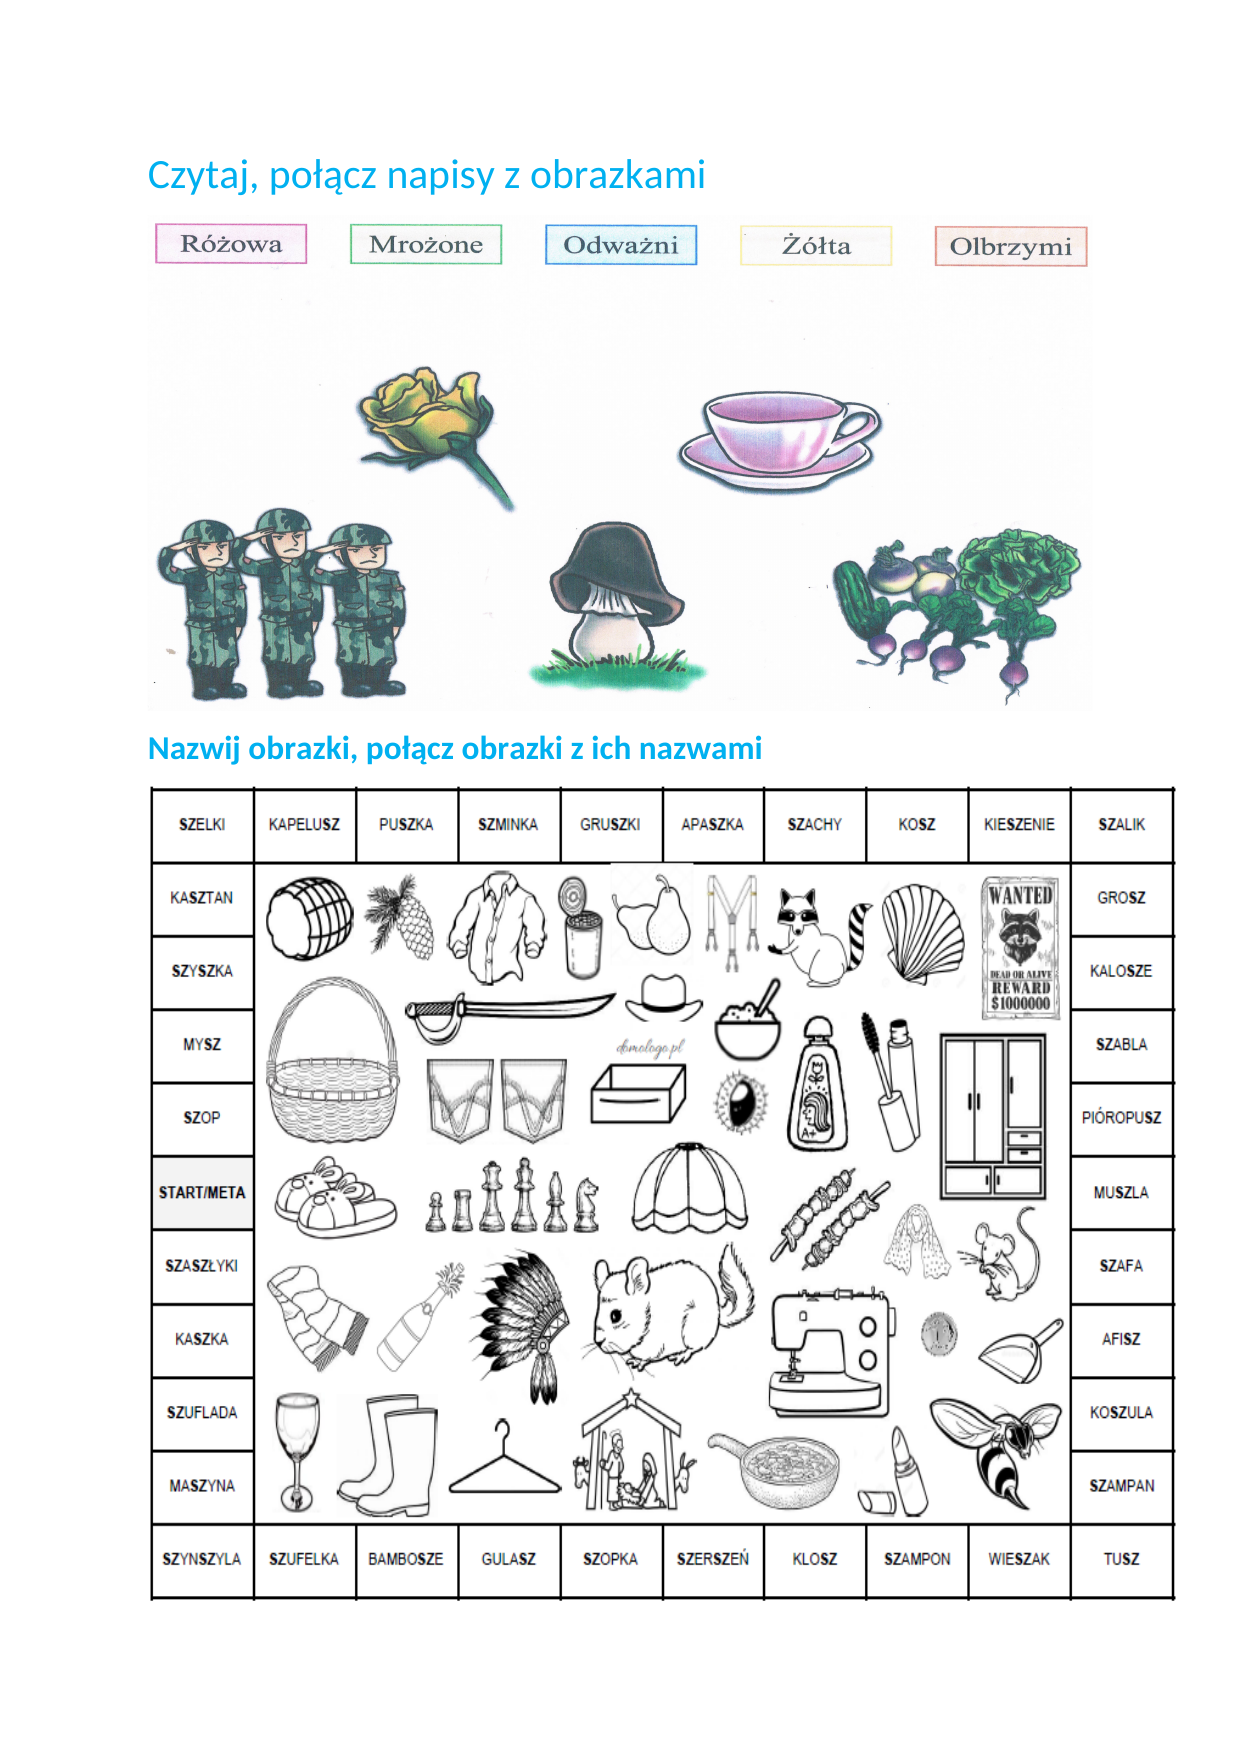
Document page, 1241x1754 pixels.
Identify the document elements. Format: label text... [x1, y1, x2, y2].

text Czytaj, połącz napisy z obrazkami [148, 148, 1093, 198]
text Nazwij obrazki, połącz obrazki z ich nazwami [148, 727, 1093, 768]
